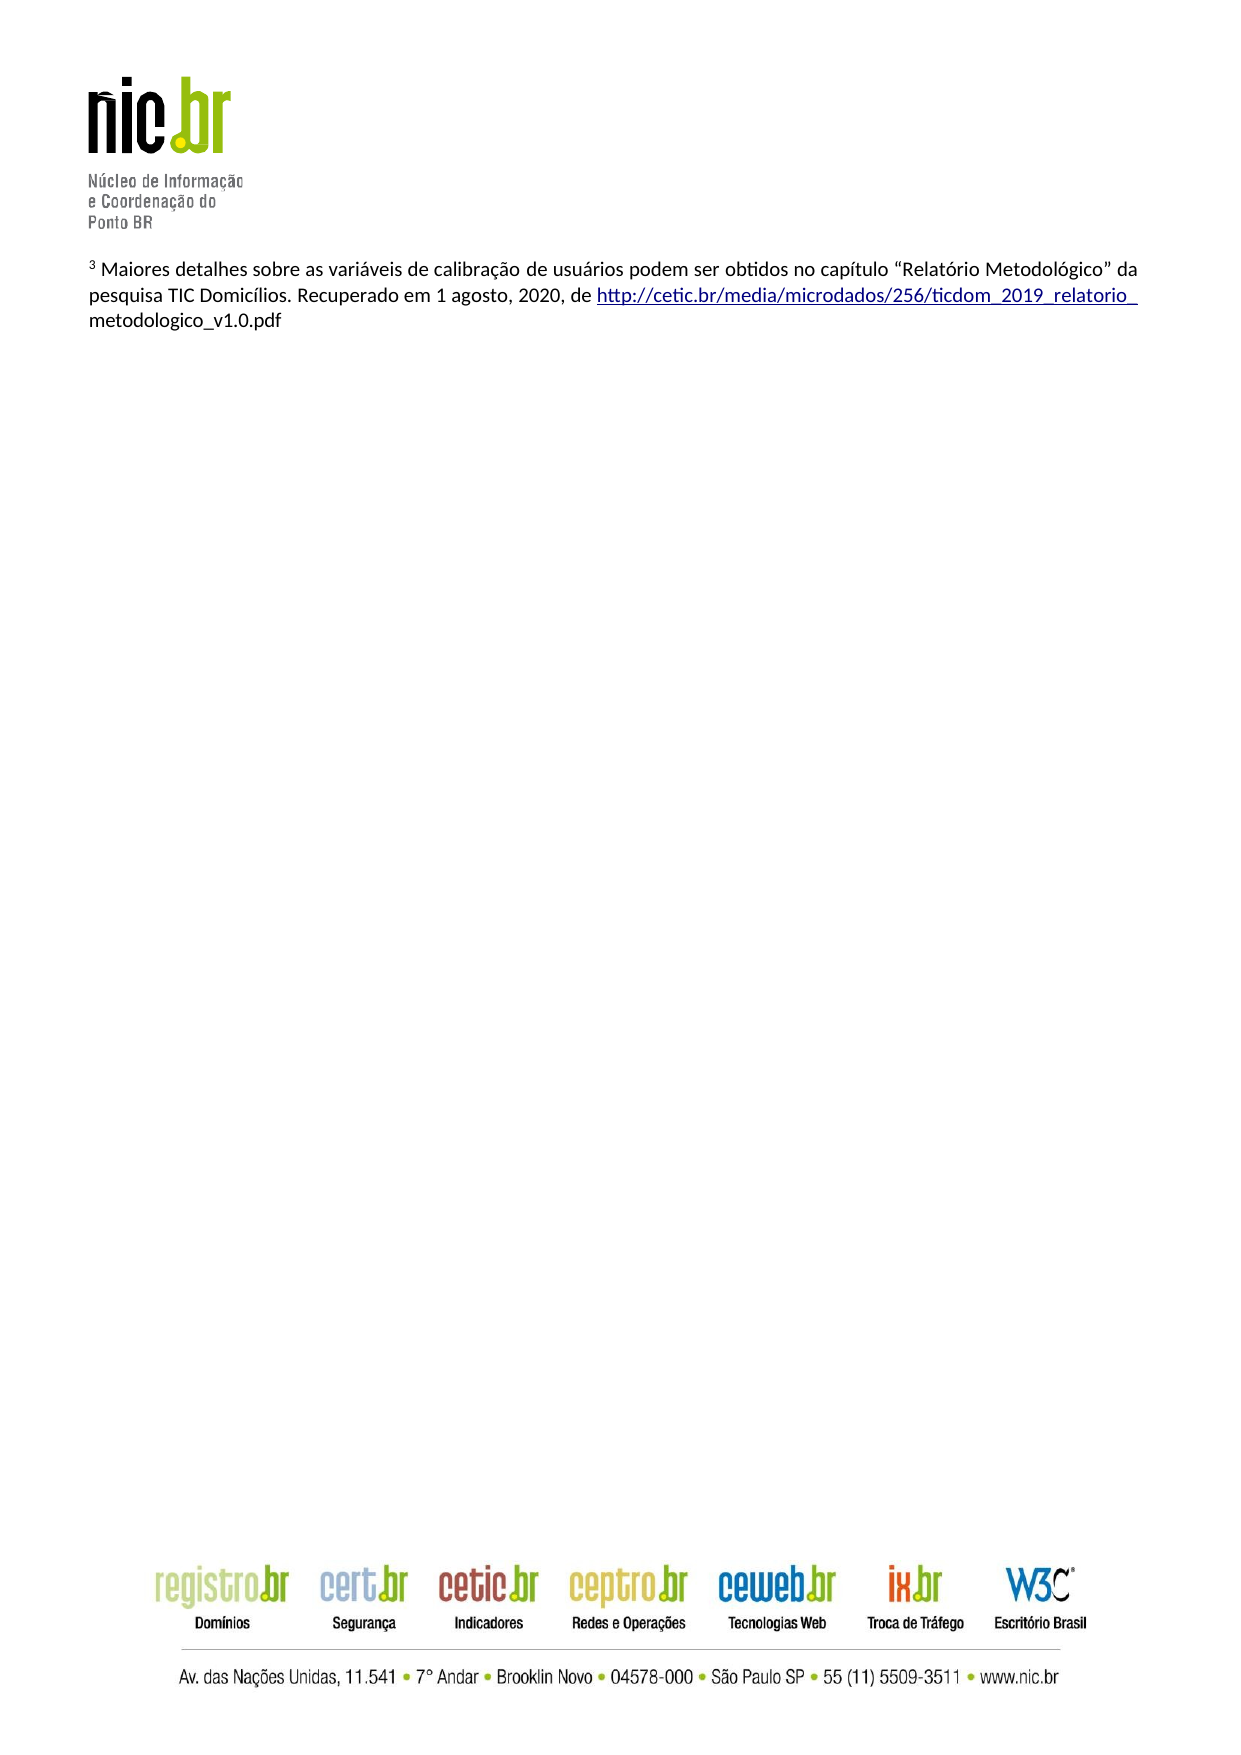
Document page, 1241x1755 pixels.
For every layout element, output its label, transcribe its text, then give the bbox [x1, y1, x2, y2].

text 3 Maiores detalhes sobre as variáveis de calibração de usuários podem ser obtidos no capítulo “Relatório Metodológico” da pesquisa TIC Domicílios. Recuperado em 1 agosto, 2020, de http://cetic.br/media/microdados/256/ticdom_2019_relatorio_ metodologico_v1.0.pdf [89, 257, 1138, 333]
